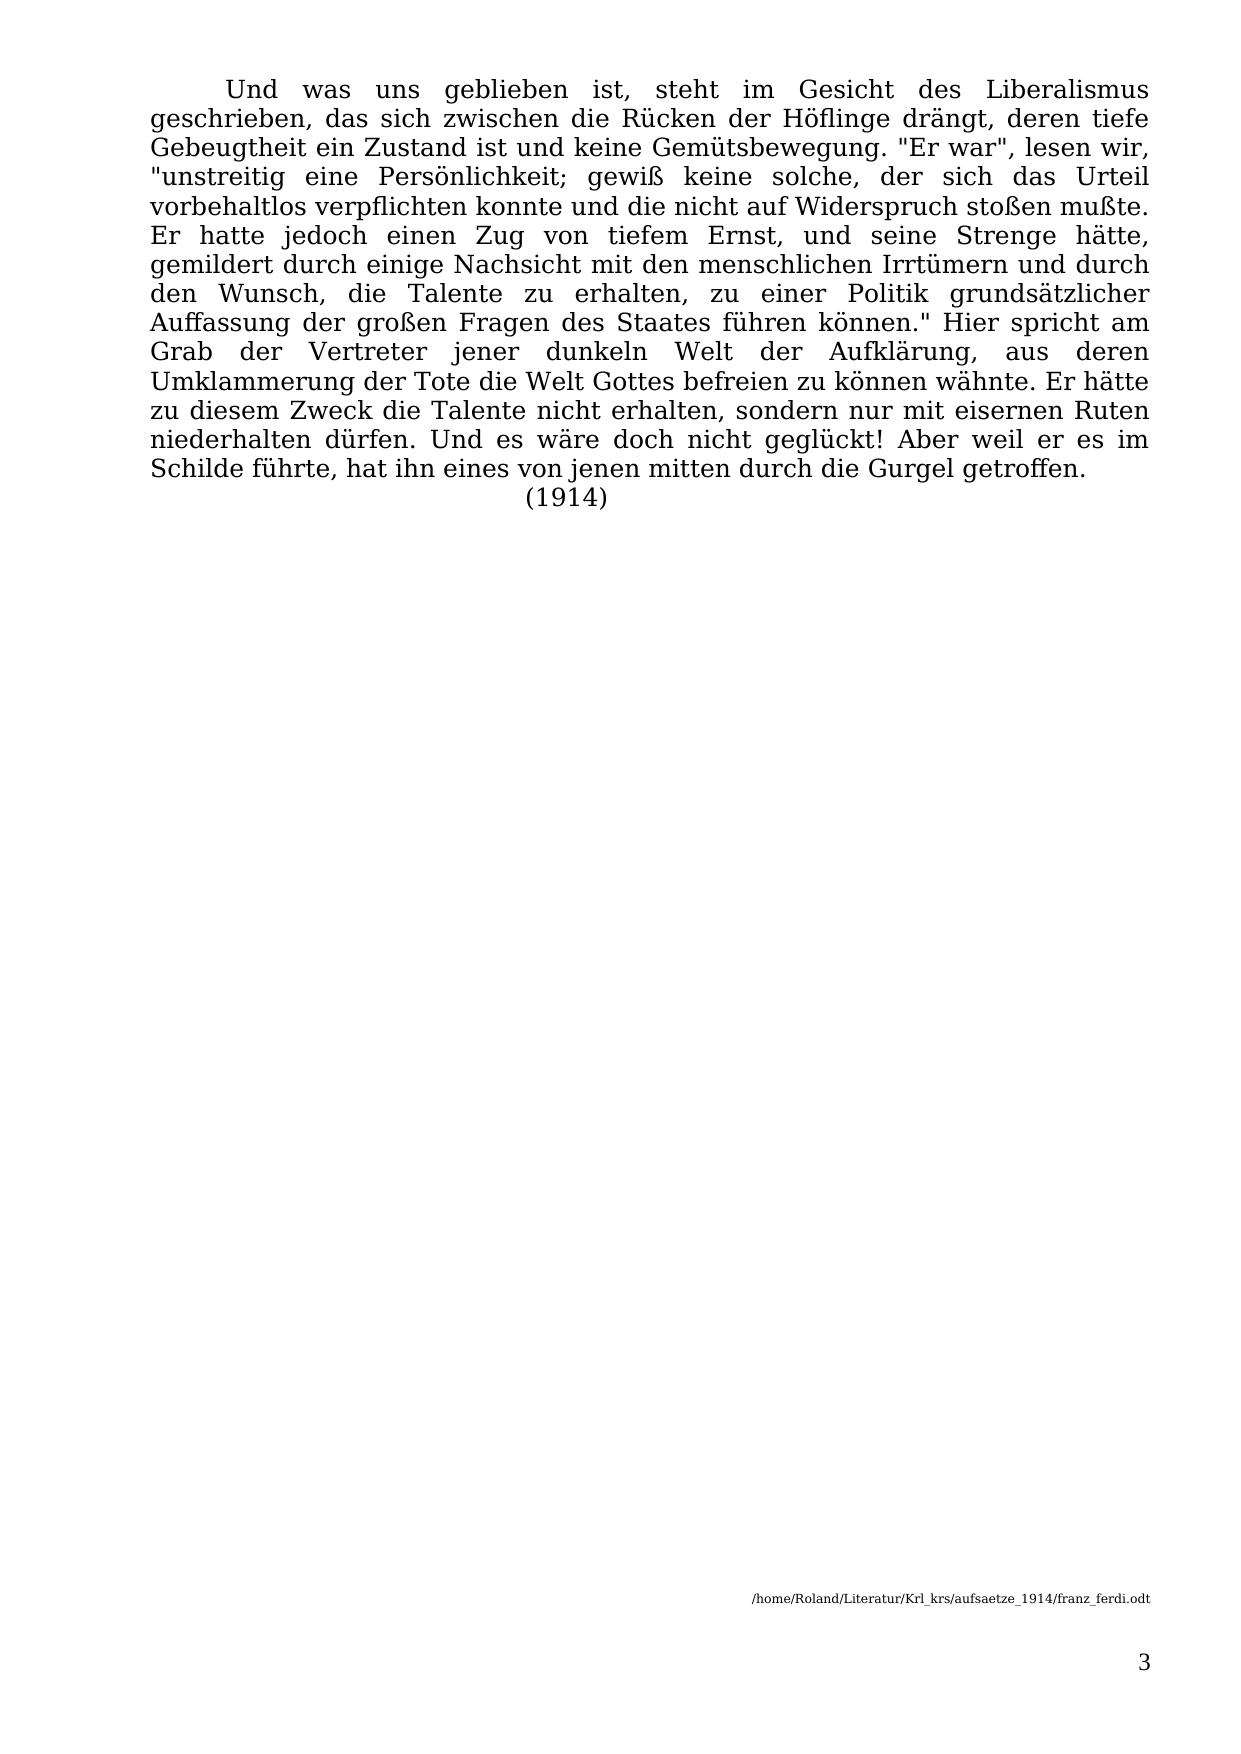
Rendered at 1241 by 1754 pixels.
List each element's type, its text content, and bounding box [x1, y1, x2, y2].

text Und was uns geblieben ist, steht im Gesicht des Liberalismus geschrieben, das sich zwischen die Rücken der Höflinge drängt, deren tiefe Gebeugtheit ein Zustand ist und keine Gemütsbewegung. "Er war", lesen wir, "unstreitig eine Persönlichkeit; gewiß keine solche, der sich das Urteil vorbehaltlos verpflichten konnte und die nicht auf Widerspruch stoßen mußte. Er hatte jedoch einen Zug von tiefem Ernst, und seine Strenge hätte, gemildert durch einige Nachsicht mit den menschlichen Irrtümern und durch den Wunsch, die Talente zu erhalten, zu einer Politik grundsätzlicher Auffassung der großen Fragen des Staates führen können." Hier spricht am Grab der Vertreter jener dunkeln Welt der Aufklärung, aus deren Umklammerung der Tote die Welt Gottes befreien zu können wähnte. Er hätte zu diesem Zweck die Talente nicht erhalten, sondern nur mit eisernen Ruten niederhalten dürfen. Und es wäre doch nicht geglückt! Aber weil er es im Schilde führte, hat ihn eines von jenen mitten durch die Gurgel getroffen. (1914) [150, 75, 1151, 512]
text /home/Roland/Literatur/Krl_krs/aufsaetze_1914/franz_ferdi.odt [150, 1592, 1151, 1606]
